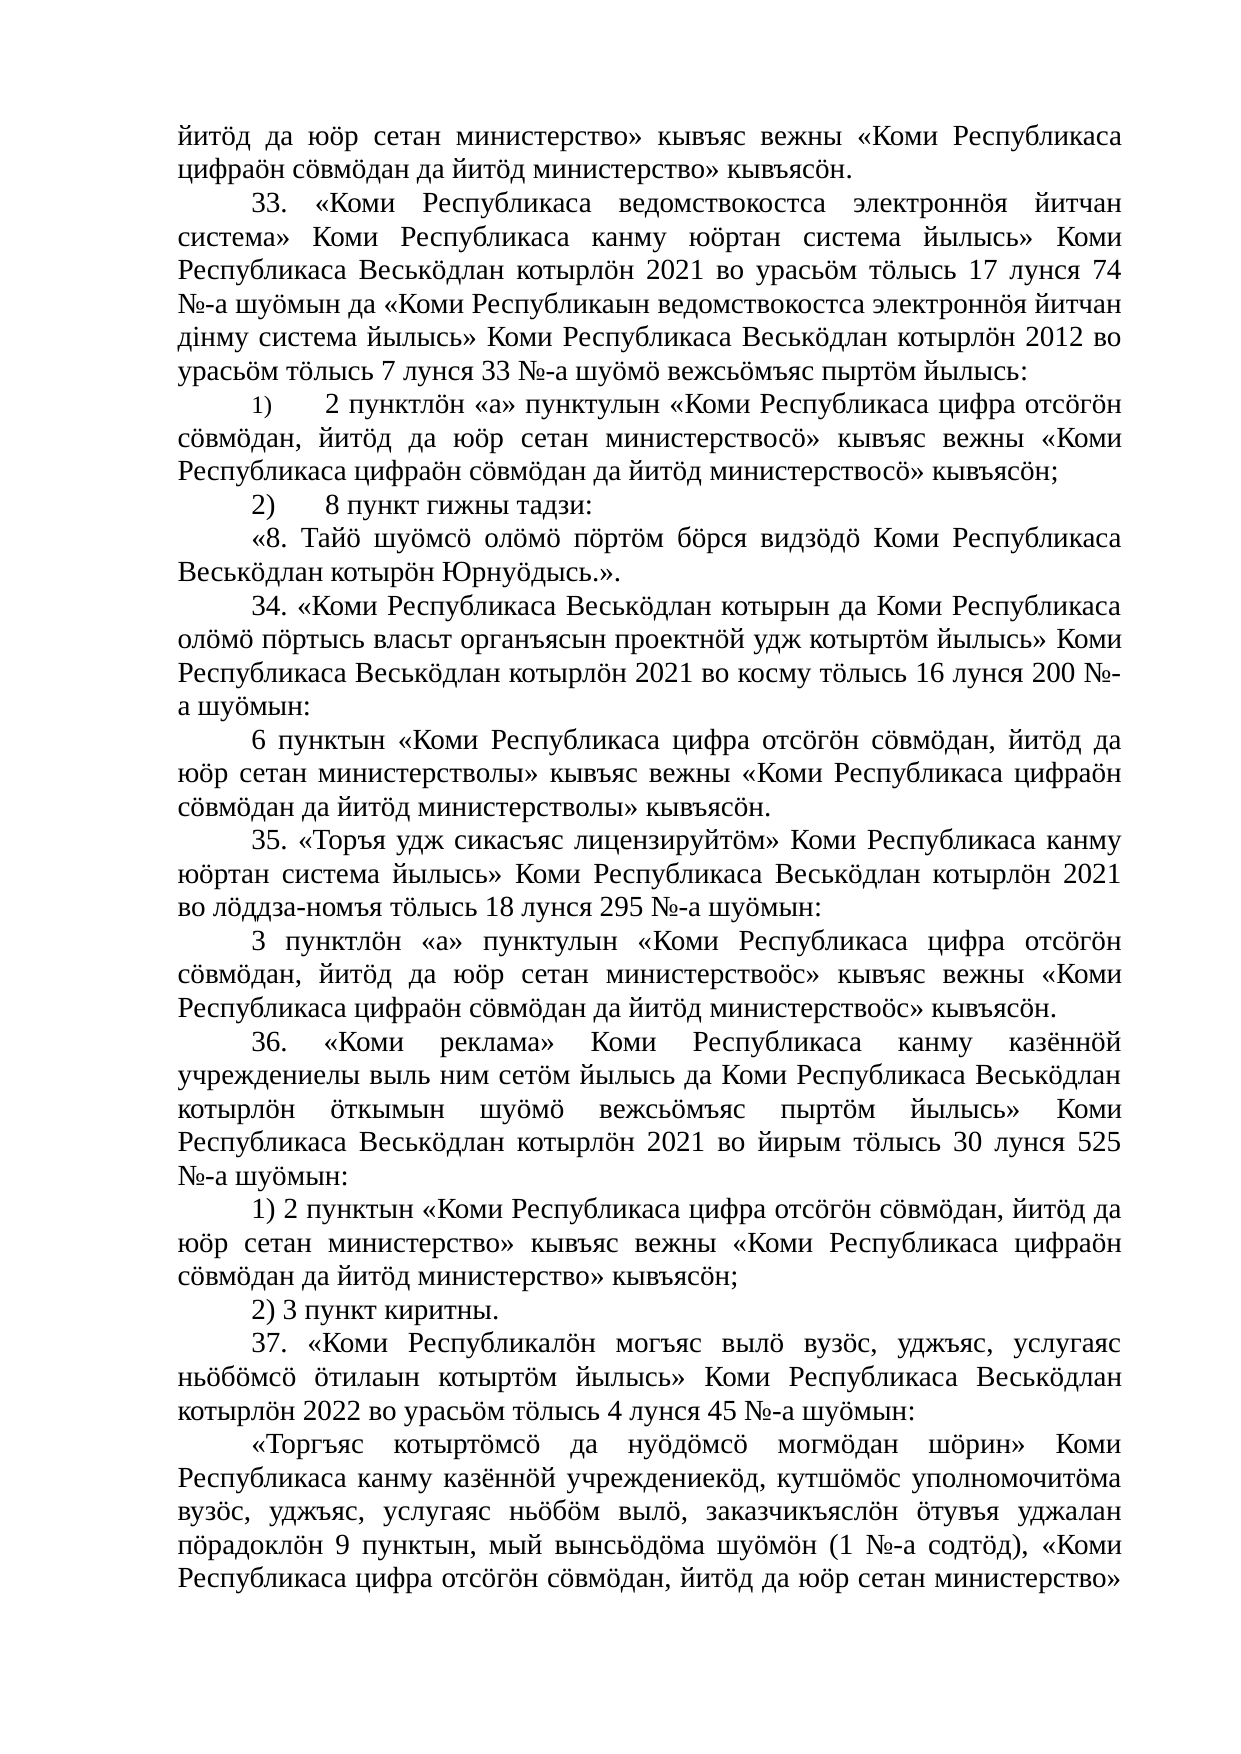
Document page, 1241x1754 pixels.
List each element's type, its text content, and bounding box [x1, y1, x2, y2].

text 2) 3 пункт киритны. [177, 1292, 1122, 1326]
text 35. «Торъя удж сикасъяс лицензируйтӧм» Коми Республикаса канму юӧртан система йылысь» Коми Республикаса Веськӧдлан котырлӧн 2021 во лӧддза-номъя тӧлысь 18 лунся 295 №-а шуӧмын: [177, 822, 1122, 923]
list 8 пункт гижны тадзи: [177, 487, 1122, 521]
text 37. «Коми Республикалӧн могъяс вылӧ вузӧс, уджъяс, услугаяс ньӧбӧмсӧ ӧтилаын котыртӧм йылысь» Коми Республикаса Веськӧдлан котырлӧн 2022 во урасьӧм тӧлысь 4 лунся 45 №-а шуӧмын: [177, 1326, 1122, 1426]
text 6 пунктын «Коми Республикаса цифра отсӧгӧн сӧвмӧдан, йитӧд да юӧр сетан министерстволы» кывъяс вежны «Коми Республикаса цифраӧн сӧвмӧдан да йитӧд министерстволы» кывъясӧн. [177, 722, 1122, 822]
text 33. «Коми Республикаса ведомствокостса электроннӧя йитчан система» Коми Республикаса канму юӧртан система йылысь» Коми Республикаса Веськӧдлан котырлӧн 2021 во урасьӧм тӧлысь 17 лунся 74 №-а шуӧмын да «Коми Республикаын ведомствокостса электроннӧя йитчан дінму система йылысь» Коми Республикаса Веськӧдлан котырлӧн 2012 во урасьӧм тӧлысь 7 лунся 33 №-а шуӧмӧ вежсьӧмъяс пыртӧм йылысь: [177, 185, 1122, 386]
text йитӧд да юӧр сетан министерство» кывъяс вежны «Коми Республикаса цифраӧн сӧвмӧдан да йитӧд министерство» кывъясӧн. [177, 118, 1122, 185]
text «8. Тайӧ шуӧмсӧ олӧмӧ пӧртӧм бӧрся видзӧдӧ Коми Республикаса Веськӧдлан котырӧн Юрнуӧдысь.». [177, 521, 1122, 588]
text 1) 2 пунктын «Коми Республикаса цифра отсӧгӧн сӧвмӧдан, йитӧд да юӧр сетан министерство» кывъяс вежны «Коми Республикаса цифраӧн сӧвмӧдан да йитӧд министерство» кывъясӧн; [177, 1191, 1122, 1292]
text 3 пунктлӧн «а» пунктулын «Коми Республикаса цифра отсӧгӧн сӧвмӧдан, йитӧд да юӧр сетан министерствоӧс» кывъяс вежны «Коми Республикаса цифраӧн сӧвмӧдан да йитӧд министерствоӧс» кывъясӧн. [177, 923, 1122, 1024]
list 2 пунктлӧн «а» пунктулын «Коми Республикаса цифра отсӧгӧн сӧвмӧдан, йитӧд да юӧр сетан министерствосӧ» кывъяс вежны «Коми Республикаса цифраӧн сӧвмӧдан да йитӧд министерствосӧ» кывъясӧн; [177, 386, 1122, 487]
text 34. «Коми Республикаса Веськӧдлан котырын да Коми Республикаса олӧмӧ пӧртысь власьт органъясын проектнӧй удж котыртӧм йылысь» Коми Республикаса Веськӧдлан котырлӧн 2021 во косму тӧлысь 16 лунся 200 №-а шуӧмын: [177, 588, 1122, 722]
text 36. «Коми реклама» Коми Республикаса канму казённӧй учреждениелы выль ним сетӧм йылысь да Коми Республикаса Веськӧдлан котырлӧн ӧткымын шуӧмӧ вежсьӧмъяс пыртӧм йылысь» Коми Республикаса Веськӧдлан котырлӧн 2021 во йирым тӧлысь 30 лунся 525 №-а шуӧмын: [177, 1024, 1122, 1191]
text «Торгъяс котыртӧмсӧ да нуӧдӧмсӧ могмӧдан шӧрин» Коми Республикаса канму казённӧй учреждениекӧд, кутшӧмӧс уполномочитӧма вузӧс, уджъяс, услугаяс ньӧбӧм вылӧ, заказчикъяслӧн ӧтувъя уджалан пӧрадоклӧн 9 пунктын, мый вынсьӧдӧма шуӧмӧн (1 №-а содтӧд), «Коми Республикаса цифра отсӧгӧн сӧвмӧдан, йитӧд да юӧр сетан министерство» [177, 1426, 1122, 1594]
